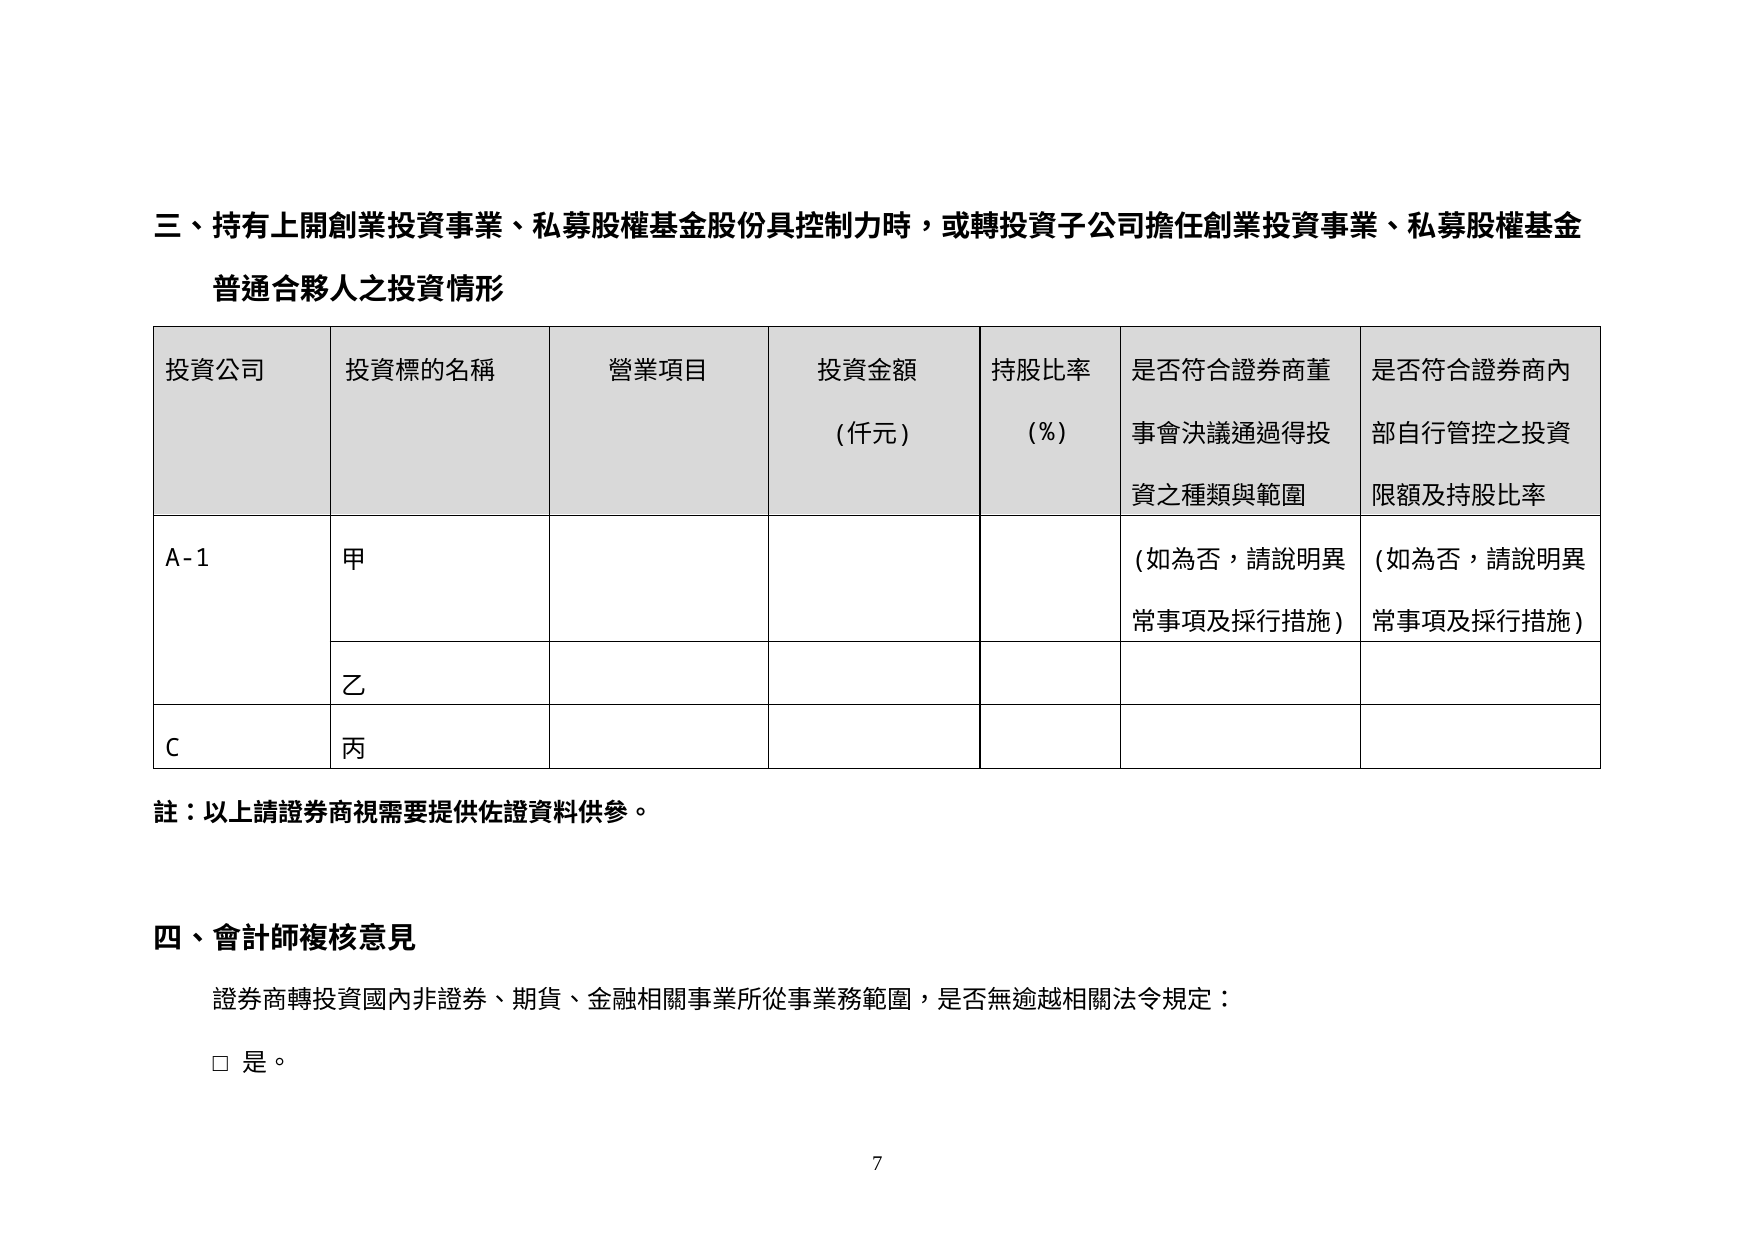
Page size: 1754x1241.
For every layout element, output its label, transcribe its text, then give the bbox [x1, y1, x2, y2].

table_header 投資公司 [154, 327, 330, 514]
table_cell 甲 [331, 516, 549, 641]
table_cell 乙 [331, 642, 549, 704]
table_cell [981, 516, 1120, 641]
table_cell (如為否，請說明異常事項及採行措施) [1121, 516, 1360, 641]
table_header 投資標的名稱 [331, 327, 549, 514]
table_cell [1361, 642, 1600, 704]
table_cell [769, 516, 979, 641]
table_cell [550, 642, 768, 704]
table_cell A-1 [154, 516, 330, 704]
text 註：以上請證券商視需要提供佐證資料供參。 [153, 769, 1600, 831]
table_cell [550, 516, 768, 641]
table_cell [981, 705, 1120, 768]
table_cell C [154, 705, 330, 768]
table_cell [769, 642, 979, 704]
table_cell [550, 705, 768, 768]
table_header 是否符合證券商內部自行管控之投資限額及持股比率 [1361, 327, 1600, 514]
table_cell 丙 [331, 705, 549, 768]
table_cell [1361, 705, 1600, 768]
text 四、會計師複核意見 證券商轉投資國內非證券、期貨、金融相關事業所從事業務範圍，是否無逾越相關法令規定： □ 是。 [154, 894, 1591, 1081]
table_cell (如為否，請說明異常事項及採行措施) [1361, 516, 1600, 641]
table_cell [1121, 642, 1360, 704]
table_header 是否符合證券商董事會決議通過得投資之種類與範圍 [1121, 327, 1360, 514]
text 三、持有上開創業投資事業、私募股權基金股份具控制力時，或轉投資子公司擔任創業投資事業、私募股權基金普通合夥人之投資情形 [153, 182, 1591, 307]
table_cell [769, 705, 979, 768]
table_header 營業項目 [550, 327, 768, 514]
table_cell [1121, 705, 1360, 768]
table_cell [981, 642, 1120, 704]
table_header 投資金額 (仟元) [769, 327, 979, 514]
table_header 持股比率 (%) [981, 327, 1120, 514]
